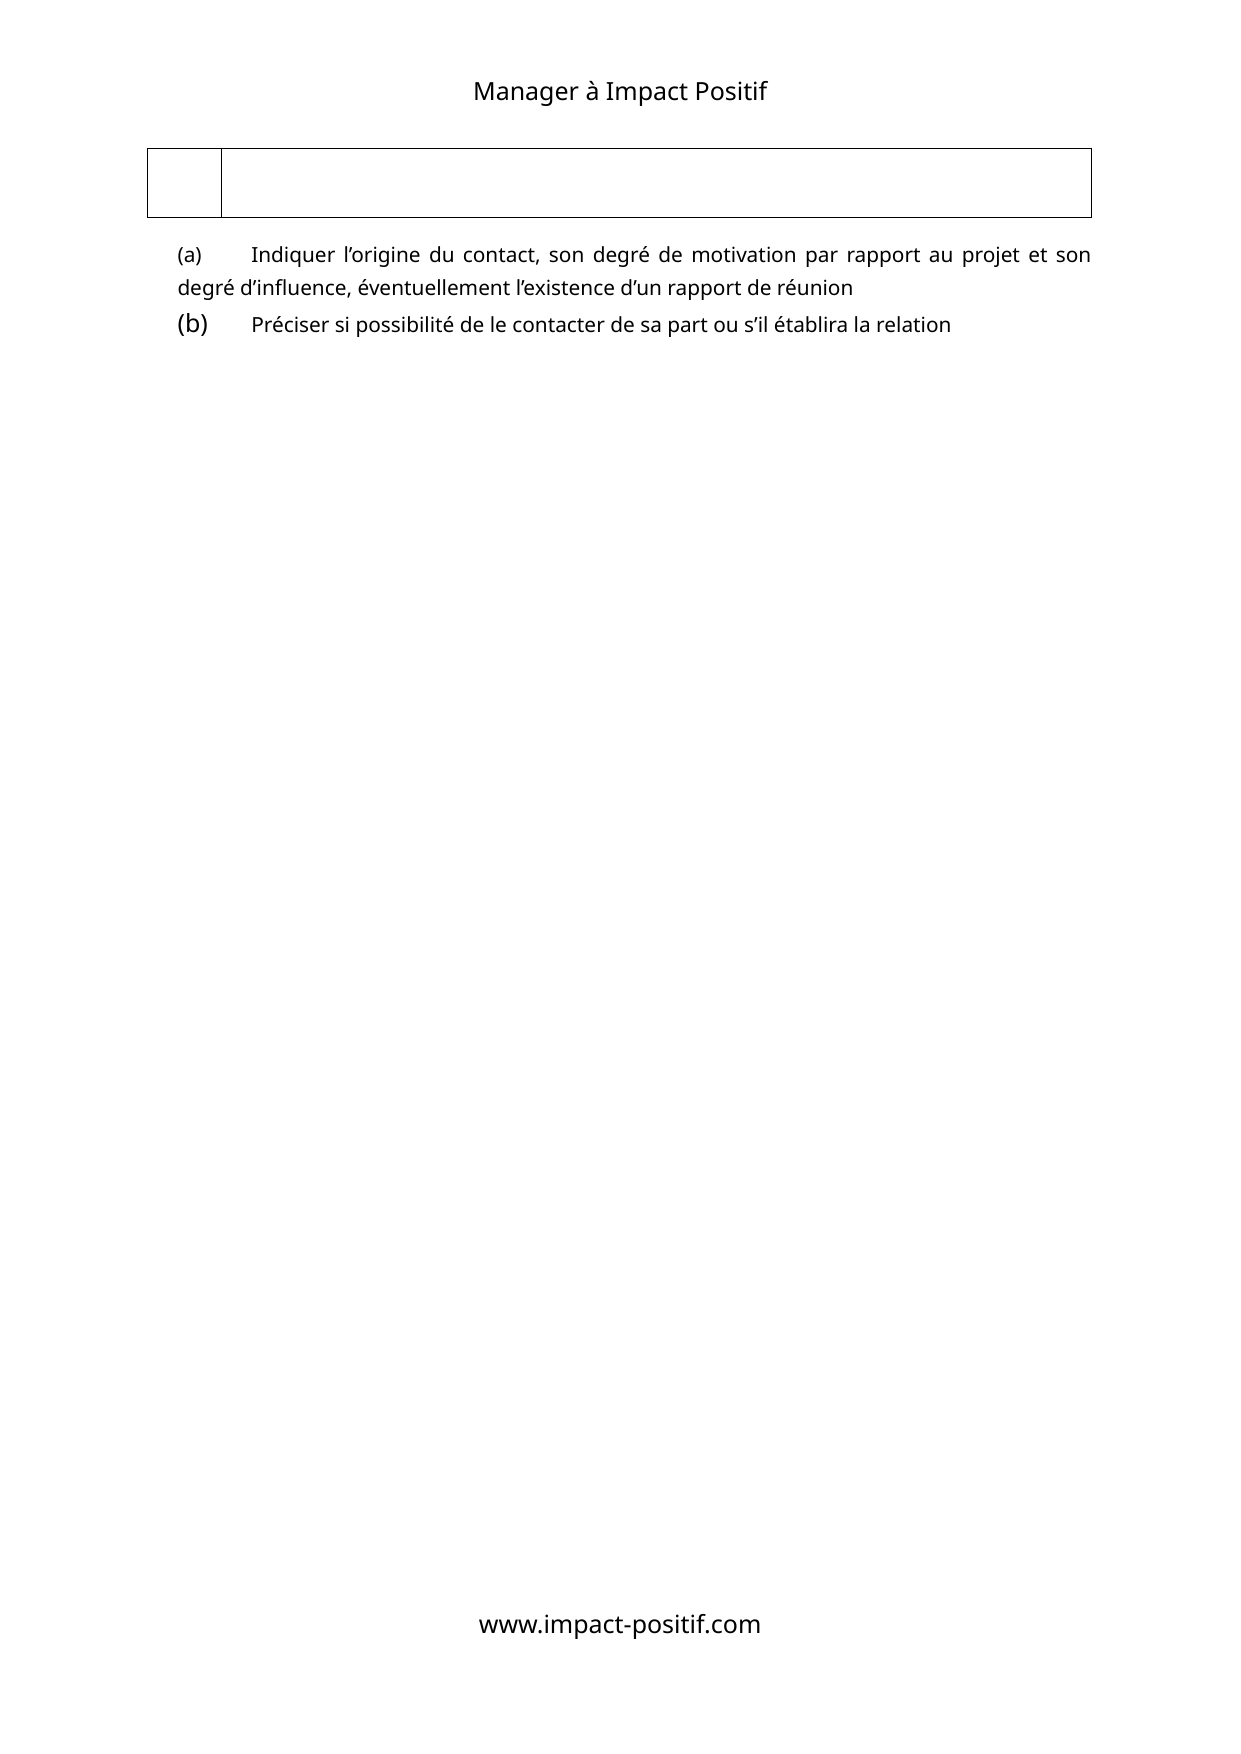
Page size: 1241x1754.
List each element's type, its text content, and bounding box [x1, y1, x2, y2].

table_header [148, 149, 221, 217]
table_header [222, 149, 1091, 217]
list Préciser si possibilité de le contacter de sa part ou s’il établira la relation [177, 306, 1093, 340]
list Indiquer l’origine du contact, son degré de motivation par rapport au projet et son degré d’influence, éventuellement l’existence d’un rapport de réunion [177, 241, 1093, 302]
